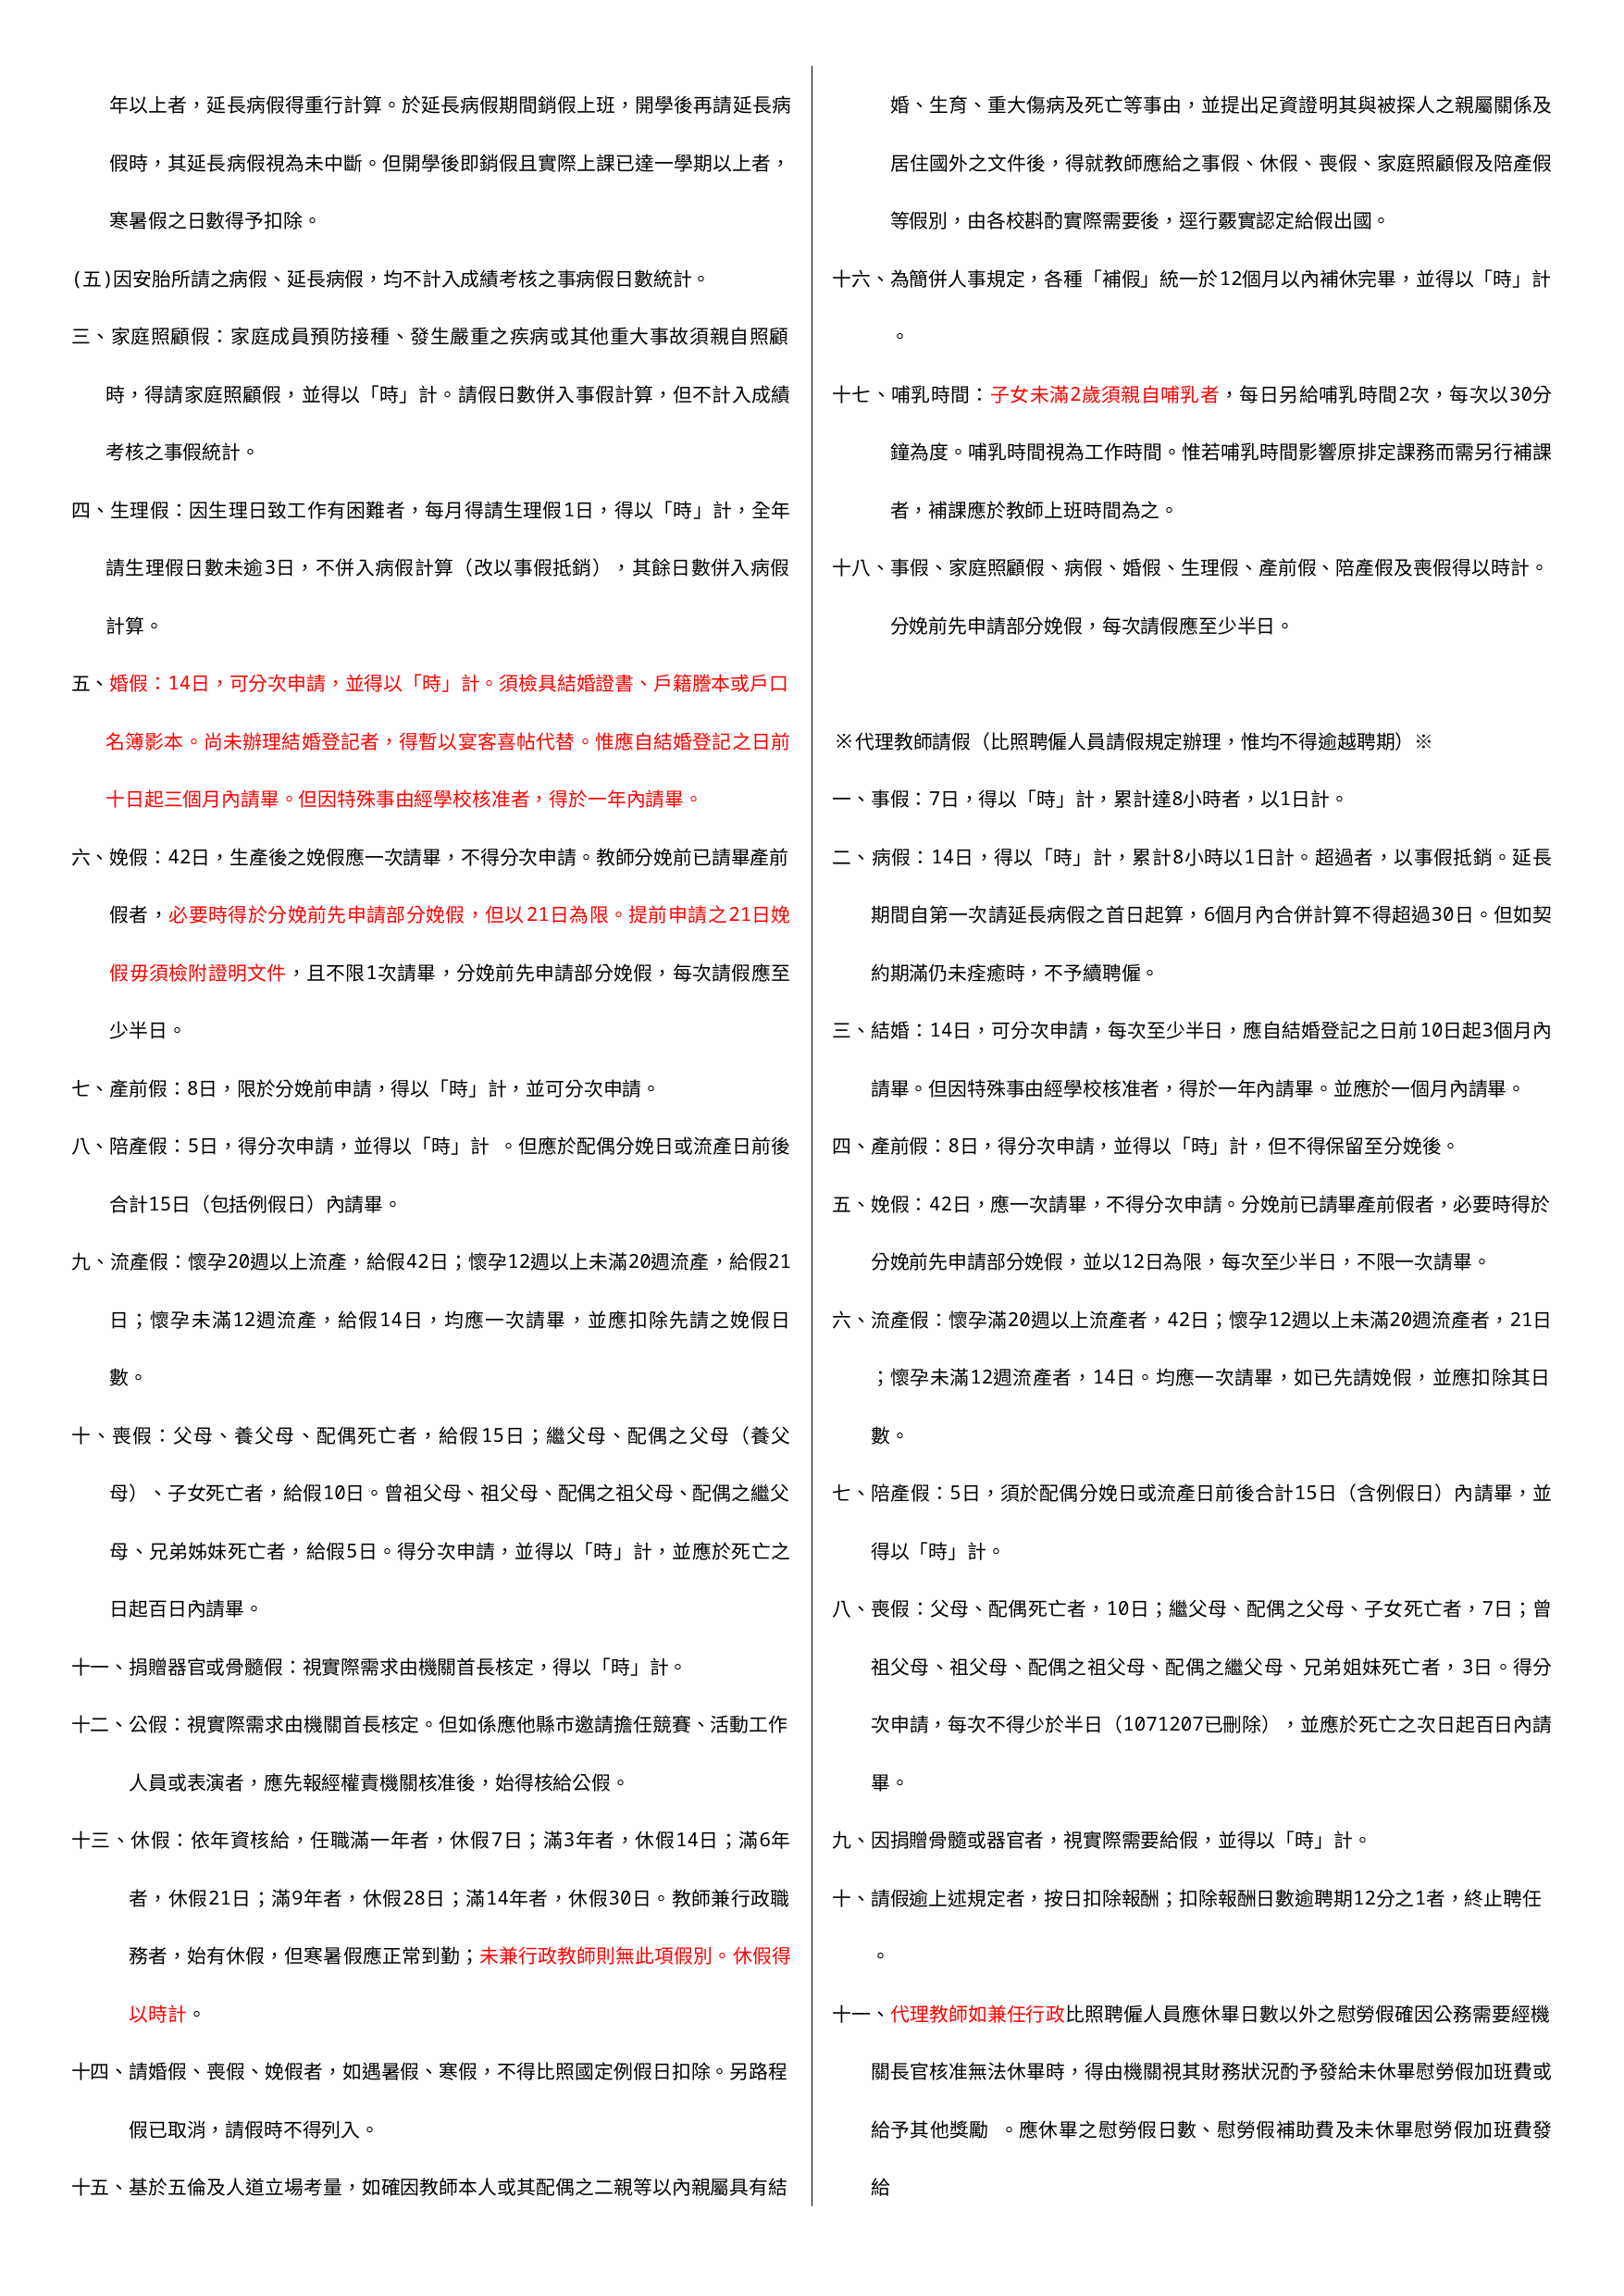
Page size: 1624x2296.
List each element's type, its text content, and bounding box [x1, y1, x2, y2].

text 一、事假：7日，得以「時」計，累計達8小時者，以1日計。 [832, 760, 1552, 817]
text 三、家庭照顧假：家庭成員預防接種、發生嚴重之疾病或其他重大事故須親自照顧時，得請家庭照顧假，並得以「時」計。請假日數併入事假計算，但不計入成績考核之事假統計。 [71, 297, 791, 470]
text 二、病假：14日，得以「時」計，累計8小時以1日計。超過者，以事假抵銷。延長期間自第一次請延長病假之首日起算，6個月內合併計算不得超過30日。但如契約期滿仍未痊癒時，不予續聘僱。 [832, 817, 1552, 991]
text 三、結婚：14日，可分次申請，每次至少半日，應自結婚登記之日前10日起3個月內請畢。但因特殊事由經學校核准者，得於一年內請畢。並應於一個月內請畢。 [832, 991, 1552, 1107]
text 五、娩假：42日，應一次請畢，不得分次申請。分娩前已請畢產前假者，必要時得於分娩前先申請部分娩假，並以12日為限，每次至少半日，不限一次請畢。 [832, 1164, 1552, 1280]
text 十一、捐贈器官或骨髓假：視實際需求由機關首長核定，得以「時」計。 [71, 1627, 791, 1685]
text 十七、哺乳時間：子女未滿2歲須親自哺乳者，每日另給哺乳時間2次，每次以30分鐘為度。哺乳時間視為工作時間。惟若哺乳時間影響原排定課務而需另行補課者，補課應於教師上班時間為之。 [832, 354, 1552, 528]
text 十六、為簡併人事規定，各種「補假」統一於12個月以內補休完畢，並得以「時」計。 [832, 239, 1552, 354]
text 九、因捐贈骨髓或器官者，視實際需要給假，並得以「時」計。 [832, 1801, 1552, 1858]
text 十四、請婚假、喪假、娩假者，如遇暑假、寒假，不得比照國定例假日扣除。另路程假已取消，請假時不得列入。 [71, 2032, 791, 2148]
text 十八、事假、家庭照顧假、病假、婚假、生理假、產前假、陪產假及喪假得以時計。分娩前先申請部分娩假，每次請假應至少半日。 [832, 528, 1552, 644]
text 七、陪產假：5日，須於配偶分娩日或流產日前後合計15日（含例假日）內請畢，並得以「時」計。 [832, 1454, 1552, 1570]
text 六、流產假：懷孕滿20週以上流產者，42日；懷孕12週以上未滿20週流產者，21日；懷孕未滿12週流產者，14日。均應一次請畢，如已先請娩假，並應扣除其日數。 [832, 1280, 1552, 1454]
text 七、產前假：8日，限於分娩前申請，得以「時」計，並可分次申請。 [71, 1049, 791, 1107]
text 四、生理假：因生理日致工作有困難者，每月得請生理假1日，得以「時」計，全年請生理假日數未逾3日，不併入病假計算（改以事假抵銷），其餘日數併入病假計算。 [71, 470, 791, 644]
text 六、娩假：42日，生產後之娩假應一次請畢，不得分次申請。教師分娩前已請畢產前假者，必要時得於分娩前先申請部分娩假，但以21日為限。提前申請之21日娩假毋須檢附證明文件，且不限1次請畢，分娩前先申請部分娩假，每次請假應至少半日。 [71, 817, 791, 1049]
text 十二、公假：視實際需求由機關首長核定。但如係應他縣市邀請擔任競賽、活動工作人員或表演者，應先報經權責機關核准後，始得核給公假。 [71, 1685, 791, 1801]
text 婚、生育、重大傷病及死亡等事由，並提出足資證明其與被探人之親屬關係及居住國外之文件後，得就教師應給之事假、休假、喪假、家庭照顧假及陪產假等假別，由各校斟酌實際需要後，逕行覈實認定給假出國。 [832, 66, 1552, 239]
text 十一、代理教師如兼任行政比照聘僱人員應休畢日數以外之慰勞假確因公務需要經機關長官核准無法休畢時，得由機關視其財務狀況酌予發給未休畢慰勞假加班費或 給予其他獎勵 。應休畢之慰勞假日數、慰勞假補助費及未休畢慰勞假加班費發給 [832, 1974, 1552, 2205]
text 十、請假逾上述規定者，按日扣除報酬；扣除報酬日數逾聘期12分之1者，終止聘任。 [832, 1858, 1552, 1974]
text 四、產前假：8日，得分次申請，並得以「時」計，但不得保留至分娩後。 [832, 1107, 1552, 1164]
text 八、喪假：父母、配偶死亡者，10日；繼父母、配偶之父母、子女死亡者，7日；曾祖父母、祖父母、配偶之祖父母、配偶之繼父母、兄弟姐妹死亡者，3日。得分次申請，每次不得少於半日（1071207已刪除），並應於死亡之次日起百日內請畢。 [832, 1570, 1552, 1801]
text 年以上者，延長病假得重行計算。於延長病假期間銷假上班，開學後再請延長病假時，其延長病假視為未中斷。但開學後即銷假且實際上課已達一學期以上者，寒暑假之日數得予扣除。 [71, 66, 791, 239]
text 八、陪產假：5日，得分次申請，並得以「時」計 。但應於配偶分娩日或流產日前後合計15日（包括例假日）內請畢。 [71, 1107, 791, 1222]
text 十、喪假：父母、養父母、配偶死亡者，給假15日；繼父母、配偶之父母（養父母）、子女死亡者，給假10日。曾祖父母、祖父母、配偶之祖父母、配偶之繼父母、兄弟姊妹死亡者，給假5日。得分次申請，並得以「時」計，並應於死亡之日起百日內請畢。 [71, 1396, 791, 1627]
text ※代理教師請假（比照聘僱人員請假規定辦理，惟均不得逾越聘期）※ [832, 701, 1552, 760]
text 十五、基於五倫及人道立場考量，如確因教師本人或其配偶之二親等以內親屬具有結 [71, 2148, 791, 2205]
text 十三、休假：依年資核給，任職滿一年者，休假7日；滿3年者，休假14日；滿6年者，休假21日；滿9年者，休假28日；滿14年者，休假30日。教師兼行政職務者，始有休假，但寒暑假應正常到勤；未兼行政教師則無此項假別。休假得以時計。 [71, 1801, 791, 2032]
text (五)因安胎所請之病假、延長病假，均不計入成績考核之事病假日數統計。 [71, 239, 791, 297]
text 九、流產假：懷孕20週以上流產，給假42日；懷孕12週以上未滿20週流產，給假21日；懷孕未滿12週流產，給假14日，均應一次請畢，並應扣除先請之娩假日數。 [71, 1222, 791, 1396]
text 五、婚假：14日，可分次申請，並得以「時」計。須檢具結婚證書、戶籍謄本或戶口名簿影本。尚未辦理結婚登記者，得暫以宴客喜帖代替。惟應自結婚登記之日前十日起三個月內請畢。但因特殊事由經學校核准者，得於一年內請畢。 [71, 644, 791, 817]
